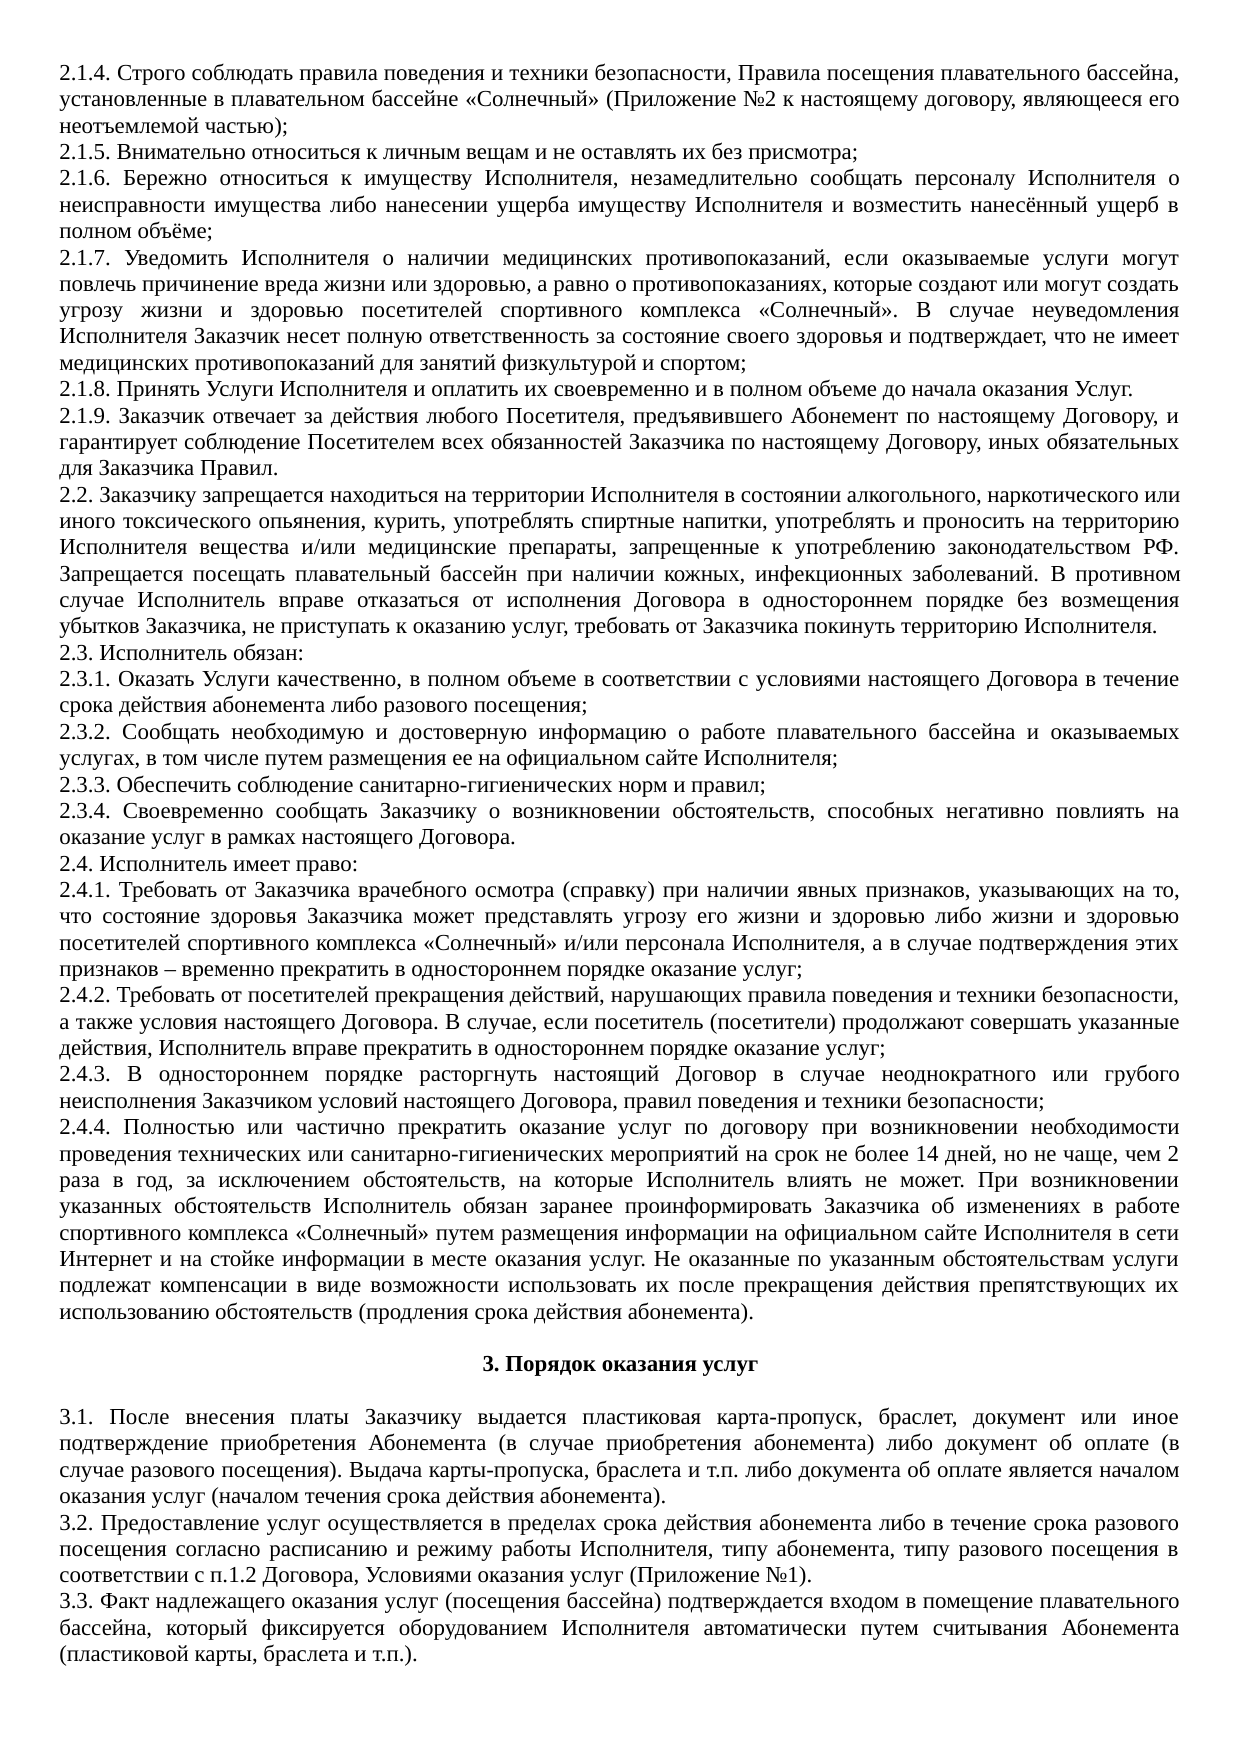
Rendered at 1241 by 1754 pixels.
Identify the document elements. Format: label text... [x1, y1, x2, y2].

text 2.4.2. Требовать от посетителей прекращения действий, нарушающих правила поведения и техники безопасности, а также условия настоящего Договора. В случае, если посетитель (посетители) продолжают совершать указанные действия, Исполнитель вправе прекратить в одностороннем порядке оказание услуг; [59, 981, 1181, 1061]
text 2.1.4. Строго соблюдать правила поведения и техники безопасности, Правила посещения плавательного бассейна, установленные в плавательном бассейне «Солнечный» (Приложение №2 к настоящему договору, являющееся его неотъемлемой частью); [59, 59, 1181, 138]
text 2.1.6. Бережно относиться к имуществу Исполнителя, незамедлительно сообщать персоналу Исполнителя о неисправности имущества либо нанесении ущерба имуществу Исполнителя и возместить нанесённый ущерб в полном объёме; [59, 164, 1181, 243]
text 2.1.5. Внимательно относиться к личным вещам и не оставлять их без присмотра; [59, 138, 1181, 164]
text 2.3.2. Сообщать необходимую и достоверную информацию о работе плавательного бассейна и оказываемых услугах, в том числе путем размещения ее на официальном сайте Исполнителя; [59, 718, 1181, 771]
text 2.1.7. Уведомить Исполнителя о наличии медицинских противопоказаний, если оказываемые услуги могут повлечь причинение вреда жизни или здоровью, а равно о противопоказаниях, которые создают или могут создать угрозу жизни и здоровью посетителей спортивного комплекса «Солнечный». В случае неуведомления Исполнителя Заказчик несет полную ответственность за состояние своего здоровья и подтверждает, что не имеет медицинских противопоказаний для занятий физкультурой и спортом; [59, 243, 1181, 375]
text 2.2. Заказчику запрещается находиться на территории Исполнителя в состоянии алкогольного, наркотического или иного токсического опьянения, курить, употреблять спиртные напитки, употреблять и проносить на территорию Исполнителя вещества и/или медицинские препараты, запрещенные к употреблению законодательством РФ. Запрещается посещать плавательный бассейн при наличии кожных, инфекционных заболеваний. В противном случае Исполнитель вправе отказаться от исполнения Договора в одностороннем порядке без возмещения убытков Заказчика, не приступать к оказанию услуг, требовать от Заказчика покинуть территорию Исполнителя. [59, 481, 1181, 639]
text 2.1.9. Заказчик отвечает за действия любого Посетителя, предъявившего Абонемент по настоящему Договору, и гарантирует соблюдение Посетителем всех обязанностей Заказчика по настоящему Договору, иных обязательных для Заказчика Правил. [59, 402, 1181, 481]
text 2.4.4. Полностью или частично прекратить оказание услуг по договору при возникновении необходимости проведения технических или санитарно-гигиенических мероприятий на срок не более 14 дней, но не чаще, чем 2 раза в год, за исключением обстоятельств, на которые Исполнитель влиять не может. При возникновении указанных обстоятельств Исполнитель обязан заранее проинформировать Заказчика об изменениях в работе спортивного комплекса «Солнечный» путем размещения информации на официальном сайте Исполнителя в сети Интернет и на стойке информации в месте оказания услуг. Не оказанные по указанным обстоятельствам услуги подлежат компенсации в виде возможности использовать их после прекращения действия препятствующих их использованию обстоятельств (продления срока действия абонемента). [59, 1113, 1181, 1324]
text 2.3.3. Обеспечить соблюдение санитарно-гигиенических норм и правил; [59, 771, 1181, 797]
text 2.3.4. Своевременно сообщать Заказчику о возникновении обстоятельств, способных негативно повлиять на оказание услуг в рамках настоящего Договора. [59, 797, 1181, 850]
text 2.1.8. Принять Услуги Исполнителя и оплатить их своевременно и в полном объеме до начала оказания Услуг. [59, 375, 1181, 402]
text 2.3.1. Оказать Услуги качественно, в полном объеме в соответствии с условиями настоящего Договора в течение срока действия абонемента либо разового посещения; [59, 665, 1181, 718]
text 3.3. Факт надлежащего оказания услуг (посещения бассейна) подтверждается входом в помещение плавательного бассейна, который фиксируется оборудованием Исполнителя автоматически путем считывания Абонемента (пластиковой карты, браслета и т.п.). [59, 1588, 1181, 1667]
text 2.4.1. Требовать от Заказчика врачебного осмотра (справку) при наличии явных признаков, указывающих на то, что состояние здоровья Заказчика может представлять угрозу его жизни и здоровью либо жизни и здоровью посетителей спортивного комплекса «Солнечный» и/или персонала Исполнителя, а в случае подтверждения этих признаков – временно прекратить в одностороннем порядке оказание услуг; [59, 876, 1181, 981]
text 3.2. Предоставление услуг осуществляется в пределах срока действия абонемента либо в течение срока разового посещения согласно расписанию и режиму работы Исполнителя, типу абонемента, типу разового посещения в соответствии с п.1.2 Договора, Условиями оказания услуг (Приложение №1). [59, 1508, 1181, 1588]
text 2.4.3. В одностороннем порядке расторгнуть настоящий Договор в случае неоднократного или грубого неисполнения Заказчиком условий настоящего Договора, правил поведения и техники безопасности; [59, 1061, 1181, 1113]
text 2.4. Исполнитель имеет право: [59, 850, 1181, 876]
text 3. Порядок оказания услуг [59, 1350, 1181, 1377]
text 2.3. Исполнитель обязан: [59, 639, 1181, 665]
text 3.1. После внесения платы Заказчику выдается пластиковая карта-пропуск, браслет, документ или иное подтверждение приобретения Абонемента (в случае приобретения абонемента) либо документ об оплате (в случае разового посещения). Выдача карты-пропуска, браслета и т.п. либо документа об оплате является началом оказания услуг (началом течения срока действия абонемента). [59, 1403, 1181, 1508]
